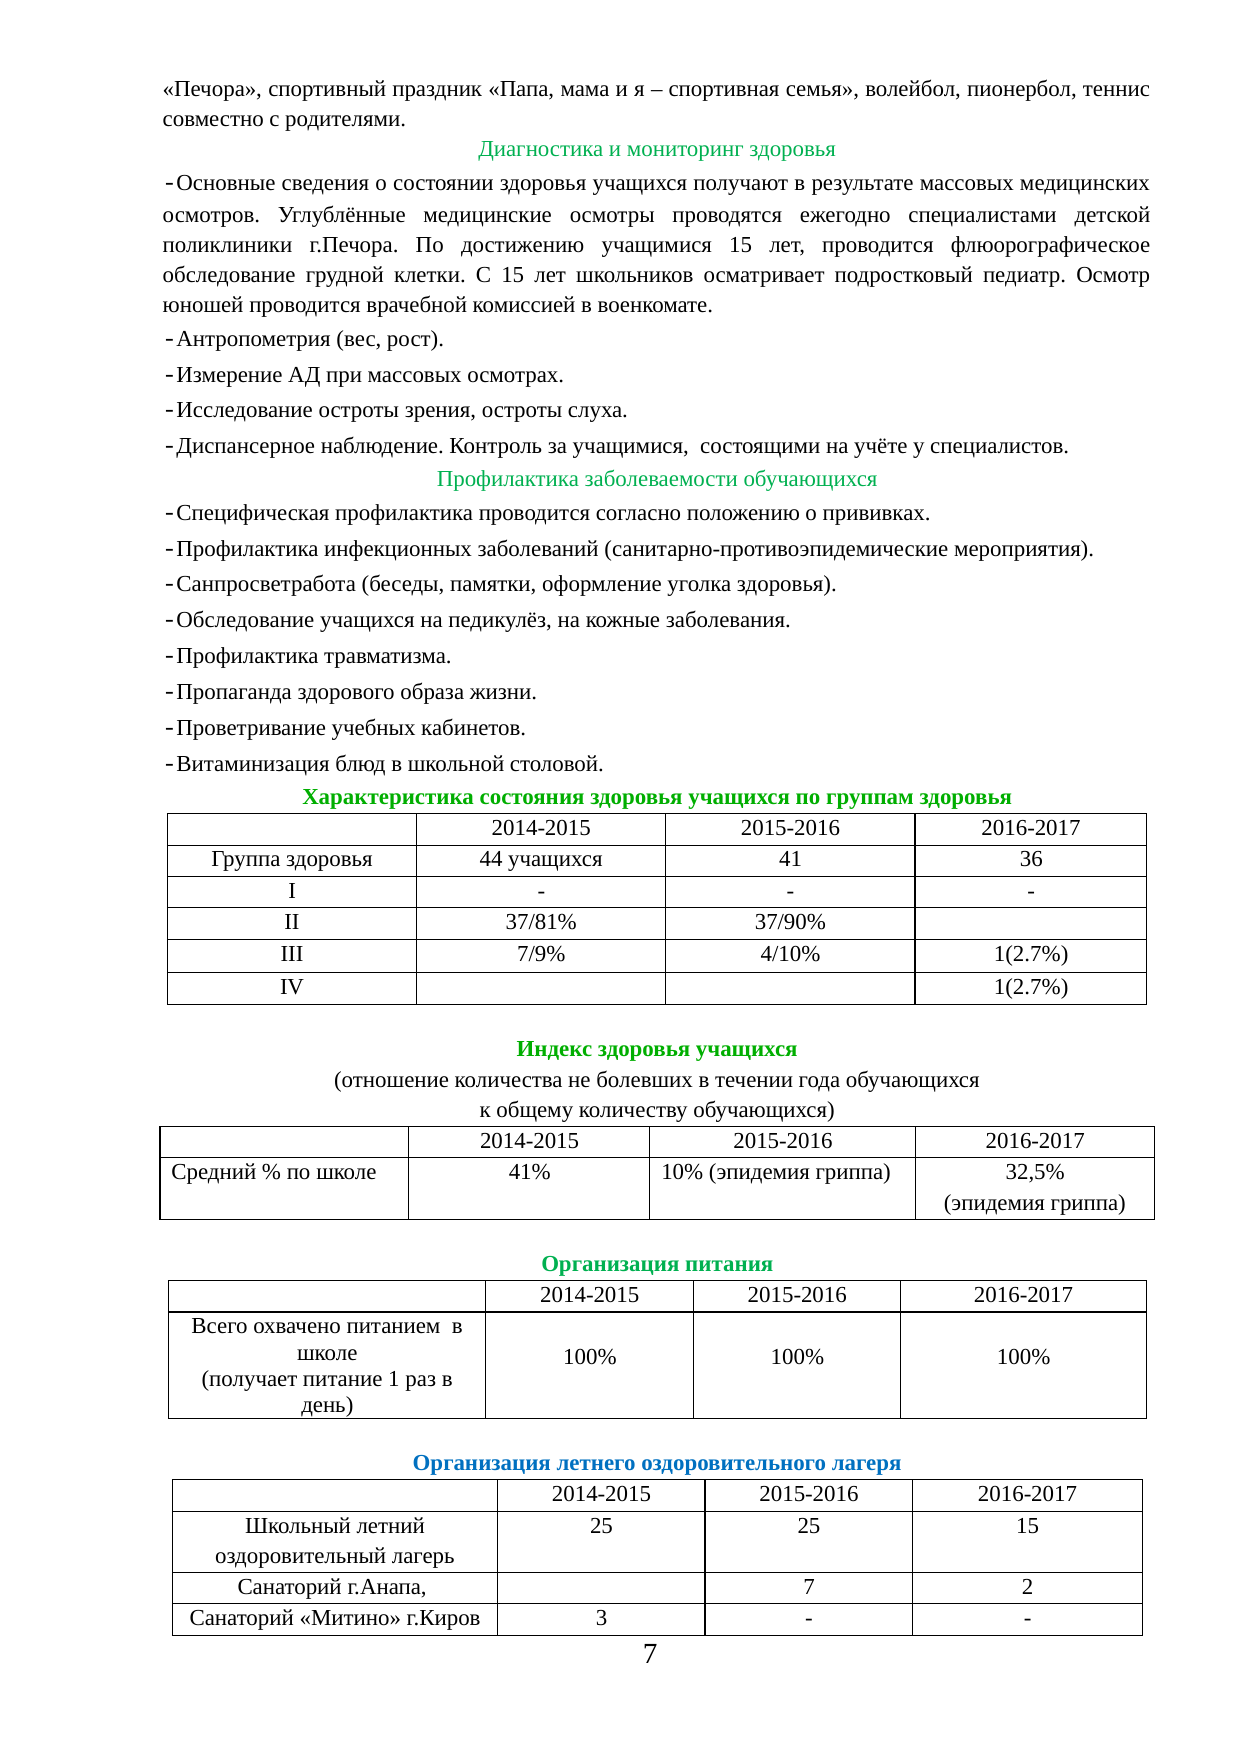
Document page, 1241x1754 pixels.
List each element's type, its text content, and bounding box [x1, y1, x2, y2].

table_cell IV [168, 973, 416, 1004]
list Витаминизация блюд в школьной столовой. [162, 747, 1152, 778]
table_header 2016-2017 [916, 814, 1146, 844]
table_cell 25 [706, 1512, 912, 1572]
table_cell 37/90% [666, 908, 914, 939]
table_cell 100% [486, 1313, 693, 1418]
list Профилактика травматизма. [162, 639, 1152, 671]
text Диагностика и мониторинг здоровья [162, 135, 1152, 162]
table_cell 1(2.7%) [916, 940, 1146, 972]
table_cell II [168, 908, 416, 939]
table_cell - [417, 877, 665, 907]
table_header [161, 1127, 408, 1157]
list Диспансерное наблюдение. Контроль за учащимися, состоящими на учёте у специалистов. [162, 429, 1152, 461]
table_cell Санаторий «Митино» г.Киров [173, 1604, 497, 1634]
table_cell - [666, 877, 914, 907]
table_header [173, 1480, 497, 1511]
table_header 2015-2016 [694, 1281, 900, 1311]
text к общему количеству обучающихся) [162, 1096, 1152, 1122]
table_cell I [168, 877, 416, 907]
list Обследование учащихся на педикулёз, на кожные заболевания. [162, 603, 1152, 634]
table_cell 1(2.7%) [916, 973, 1146, 1004]
table_cell 3 [498, 1604, 704, 1634]
table_cell III [168, 940, 416, 972]
table_cell - [913, 1604, 1142, 1634]
table_header 2016-2017 [913, 1480, 1142, 1511]
table_cell 41 [666, 846, 914, 876]
table_cell [417, 973, 665, 1004]
table_cell - [916, 877, 1146, 907]
table_cell Всего охвачено питанием в школе (получает питание 1 раз в день) [169, 1313, 485, 1418]
table_cell Санаторий г.Анапа, [173, 1573, 497, 1603]
table_cell 7 [706, 1573, 912, 1603]
table_cell 2 [913, 1573, 1142, 1603]
table_cell 25 [498, 1512, 704, 1572]
table_cell 15 [913, 1512, 1142, 1572]
table_cell 32,5% (эпидемия гриппа) [916, 1158, 1154, 1219]
table_cell 41% [409, 1158, 649, 1219]
list Измерение АД при массовых осмотрах. [162, 357, 1152, 389]
table_header 2015-2016 [650, 1127, 915, 1157]
list Антропометрия (вес, рост). [162, 322, 1152, 353]
table_header 2015-2016 [706, 1480, 912, 1511]
list Проветривание учебных кабинетов. [162, 711, 1152, 742]
table_cell [498, 1573, 704, 1603]
table_cell 100% [694, 1313, 900, 1418]
text Характеристика состояния здоровья учащихся по группам здоровья [162, 783, 1152, 809]
table_cell 10% (эпидемия гриппа) [650, 1158, 915, 1219]
text (отношение количества не болевших в течении года обучающихся [162, 1066, 1152, 1092]
table_header 2014-2015 [417, 814, 665, 844]
table_header [168, 814, 416, 844]
table_cell 44 учащихся [417, 846, 665, 876]
table_header 2014-2015 [498, 1480, 704, 1511]
list Основные сведения о состоянии здоровья учащихся получают в результате массовых медицинских осмотров. Углублённые медицинские осмотры проводятся ежегодно специалистами детской поликлиники г.Печора. По достижению учащимися 15 лет, проводится флюорографическое обследование грудной клетки. С 15 лет школьников осматривает подростковый педиатр. Осмотр юношей проводится врачебной комиссией в военкомате. [162, 166, 1152, 318]
table_header 2014-2015 [486, 1281, 693, 1311]
table_cell [666, 973, 914, 1004]
table_header 2016-2017 [901, 1281, 1146, 1311]
table_cell Школьный летний оздоровительный лагерь [173, 1512, 497, 1572]
text Организация питания [162, 1250, 1152, 1276]
table_header 2014-2015 [409, 1127, 649, 1157]
table_header 2015-2016 [666, 814, 914, 844]
table_cell 100% [901, 1313, 1146, 1418]
text Организация летнего оздоровительного лагеря [162, 1449, 1152, 1476]
table_cell 4/10% [666, 940, 914, 972]
list Санпросветработа (беседы, памятки, оформление уголка здоровья). [162, 567, 1152, 599]
table_cell 36 [916, 846, 1146, 876]
table_cell 37/81% [417, 908, 665, 939]
list Исследование остроты зрения, остроты слуха. [162, 393, 1152, 425]
table_header [169, 1281, 485, 1311]
table_cell Средний % по школе [161, 1158, 408, 1219]
list Специфическая профилактика проводится согласно положению о прививках. [162, 496, 1152, 527]
table_cell 7/9% [417, 940, 665, 972]
text Профилактика заболеваемости обучающихся [162, 465, 1152, 492]
list Профилактика инфекционных заболеваний (санитарно-противоэпидемические мероприятия). [162, 531, 1152, 563]
table_cell - [706, 1604, 912, 1634]
text «Печора», спортивный праздник «Папа, мама и я – спортивная семья», волейбол, пионербол, теннис совместно с родителями. [162, 75, 1152, 132]
table_cell [916, 908, 1146, 939]
table_header 2016-2017 [916, 1127, 1154, 1157]
list Пропаганда здорового образа жизни. [162, 675, 1152, 706]
table_cell Группа здоровья [168, 846, 416, 876]
text Индекс здоровья учащихся [162, 1035, 1152, 1062]
